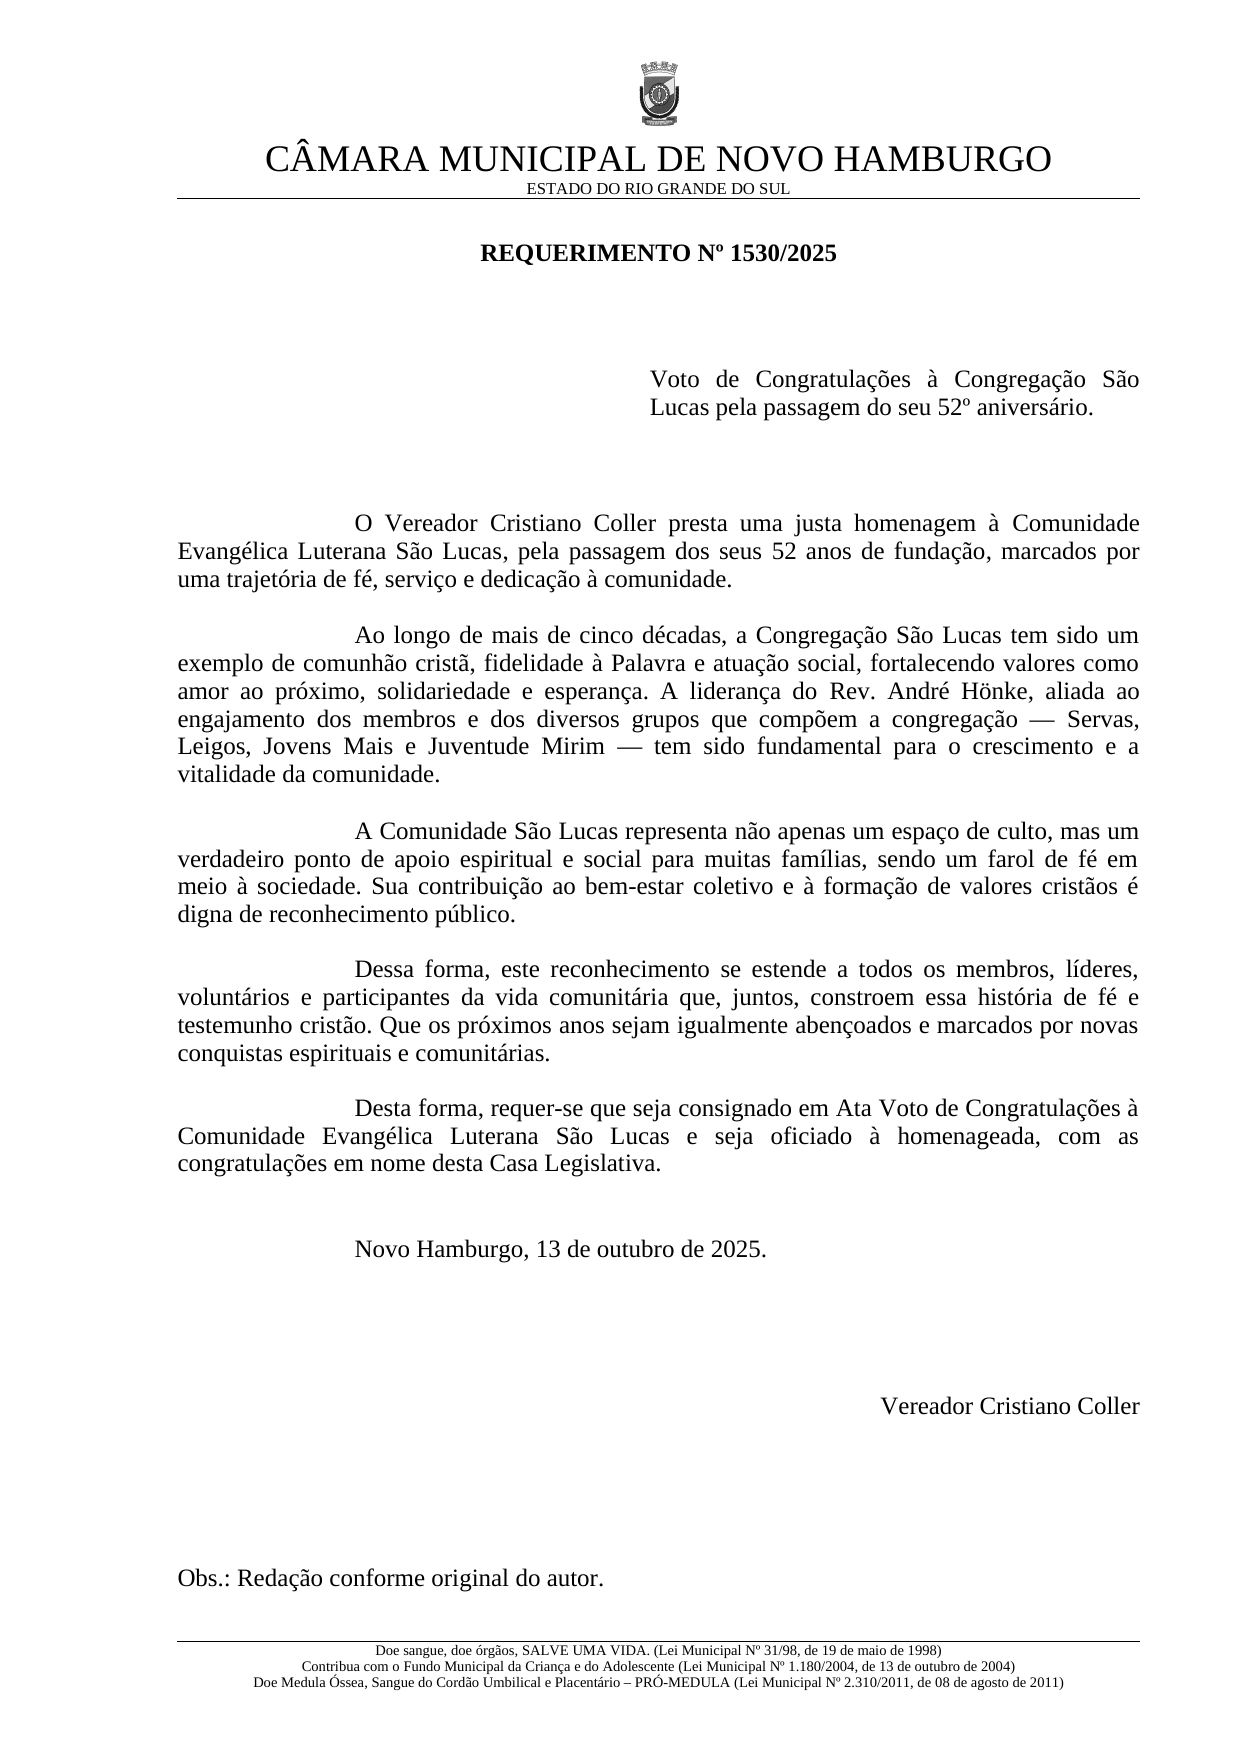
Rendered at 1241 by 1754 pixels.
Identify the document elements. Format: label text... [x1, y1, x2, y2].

text Vereador Cristiano Coller [177, 1392, 1140, 1420]
text A Comunidade São Lucas representa não apenas um espaço de culto, mas um verdadeiro ponto de apoio espiritual e social para muitas famílias, sendo um farol de fé em meio à sociedade. Sua contribuição ao bem-estar coletivo e à formação de valores cristãos é digna de reconhecimento público. [177, 817, 1140, 928]
text Desta forma, requer-se que seja consignado em Ata Voto de Congratulações à Comunidade Evangélica Luterana São Lucas e seja oficiado à homenageada, com as congratulações em nome desta Casa Legislativa. [177, 1094, 1140, 1177]
text Novo Hamburgo, 13 de outubro de 2025. [177, 1236, 1140, 1263]
title REQUERIMENTO Nº 1530/2025 [177, 239, 1140, 266]
text Obs.: Redação conforme original do autor. [177, 1536, 1140, 1591]
text Voto de Congratulações à Congregação São Lucas pela passagem do seu 52º aniversário. [649, 365, 1140, 421]
text O Vereador Cristiano Coller presta uma justa homenagem à Comunidade Evangélica Luterana São Lucas, pela passagem dos seus 52 anos de fundação, marcados por uma trajetória de fé, serviço e dedicação à comunidade. [177, 509, 1140, 592]
text Ao longo de mais de cinco décadas, a Congregação São Lucas tem sido um exemplo de comunhão cristã, fidelidade à Palavra e atuação social, fortalecendo valores como amor ao próximo, solidariedade e esperança. A liderança do Rev. André Hönke, aliada ao engajamento dos membros e dos diversos grupos que compõem a congregação — Servas, Leigos, Jovens Mais e Juventude Mirim — tem sido fundamental para o crescimento e a vitalidade da comunidade. [177, 622, 1140, 788]
text Dessa forma, este reconhecimento se estende a todos os membros, líderes, voluntários e participantes da vida comunitária que, juntos, constroem essa história de fé e testemunho cristão. Que os próximos anos sejam igualmente abençoados e marcados por novas conquistas espirituais e comunitárias. [177, 956, 1140, 1066]
